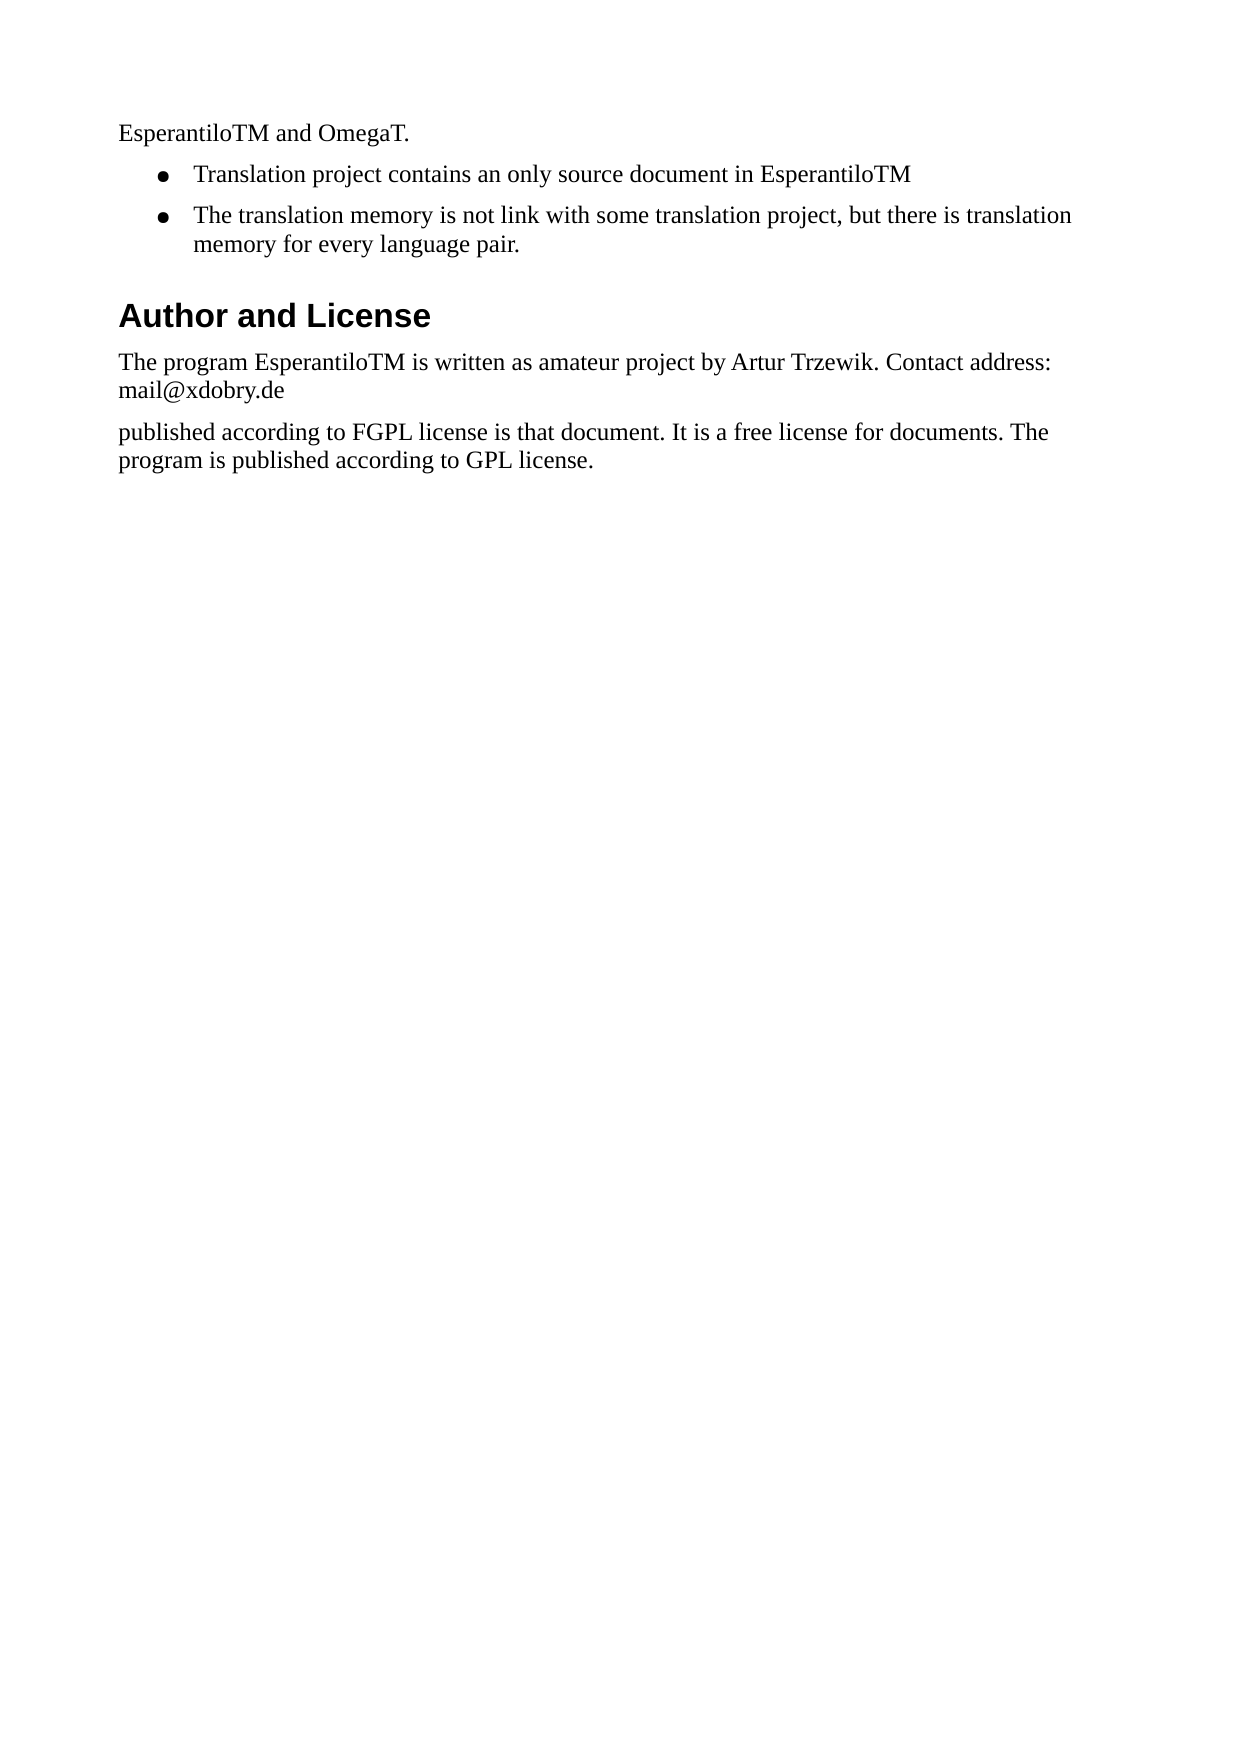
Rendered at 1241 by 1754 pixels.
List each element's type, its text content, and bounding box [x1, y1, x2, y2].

text published according to FGPL license is that document. It is a free license for documents. The program is published according to GPL license. [118, 417, 1122, 474]
text The program EsperantiloTM is written as amateur project by Artur Trzewik. Contact address: mail@xdobry.de [118, 347, 1122, 404]
list Translation project contains an only source document in EsperantiloTM [156, 159, 1122, 188]
list The translation memory is not link with some translation project, but there is translation memory for every language pair. [156, 201, 1122, 258]
text EsperantiloTM and OmegaT. [118, 118, 1122, 147]
subtitle Author and License [118, 296, 1122, 334]
